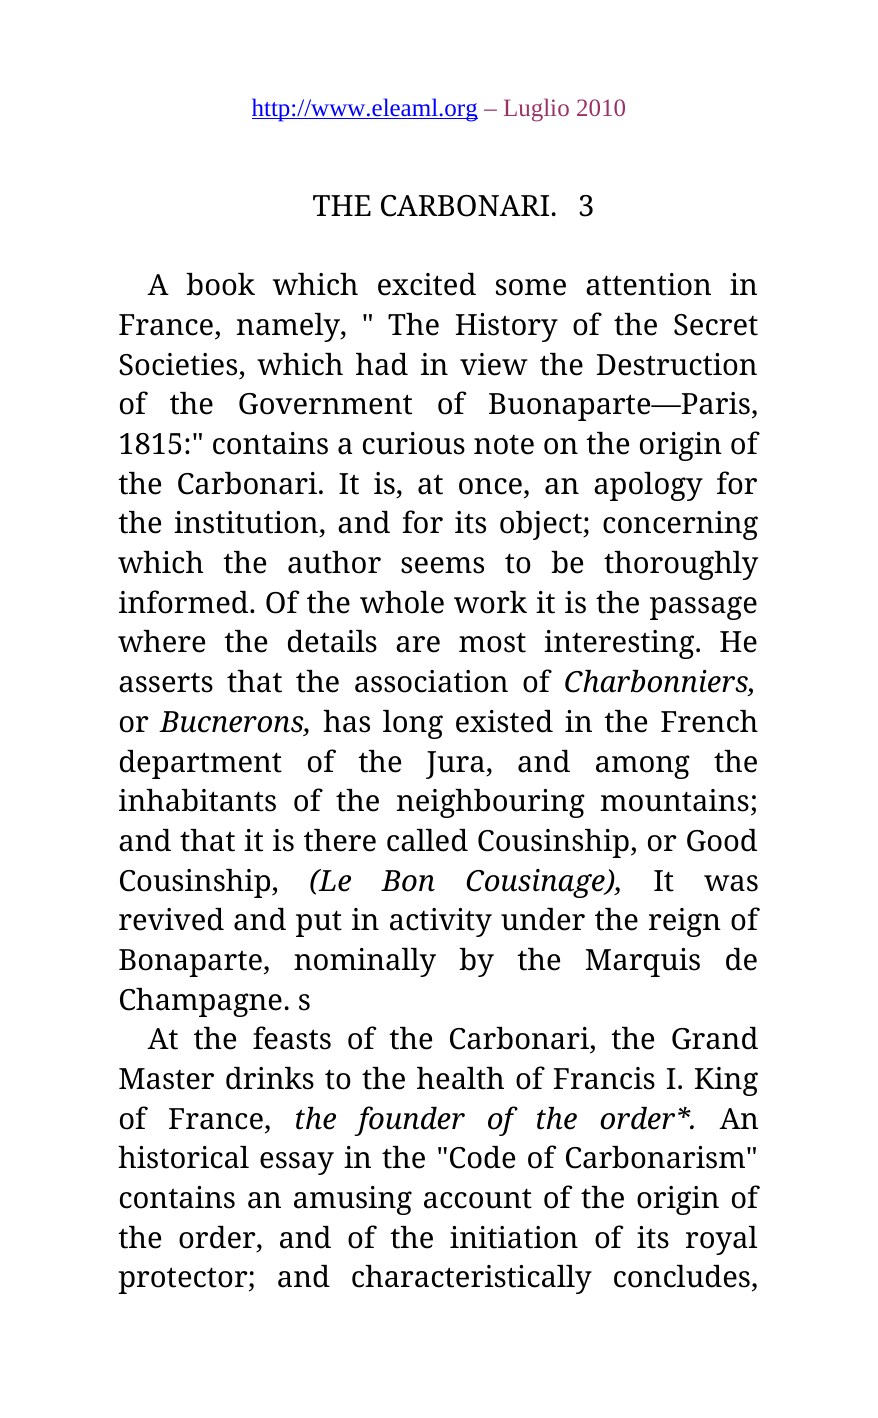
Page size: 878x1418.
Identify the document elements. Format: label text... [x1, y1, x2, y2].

text THE CARBONARI. 3 [118, 185, 759, 225]
text At the feasts of the Carbonari, the Grand Master drinks to the health of Francis I. King of France, the founder of the order*. An historical essay in the "Code of Carbonarism" contains an amusing account of the origin of the order, and of the initiation of its royal protector; and characteristically concludes, [118, 1019, 759, 1296]
text A book which excited some attention in France, namely, " The History of the Secret Societies, which had in view the Destruction of the Government of Buonaparte—Paris, 1815:" contains a curious note on the origin of the Carbonari. It is, at once, an apology for the institution, and for its object; concerning which the author seems to be thoroughly informed. Of the whole work it is the passage where the details are most interesting. He asserts that the association of Charbonniers, or Bucnerons, has long existed in the French department of the Jura, and among the inhabitants of the neighbouring mountains; and that it is there called Cousinship, or Good Cousinship, (Le Bon Cousinage), It was revived and put in activity under the reign of Bonaparte, nominally by the Marquis de Champagne. s [118, 264, 759, 1019]
